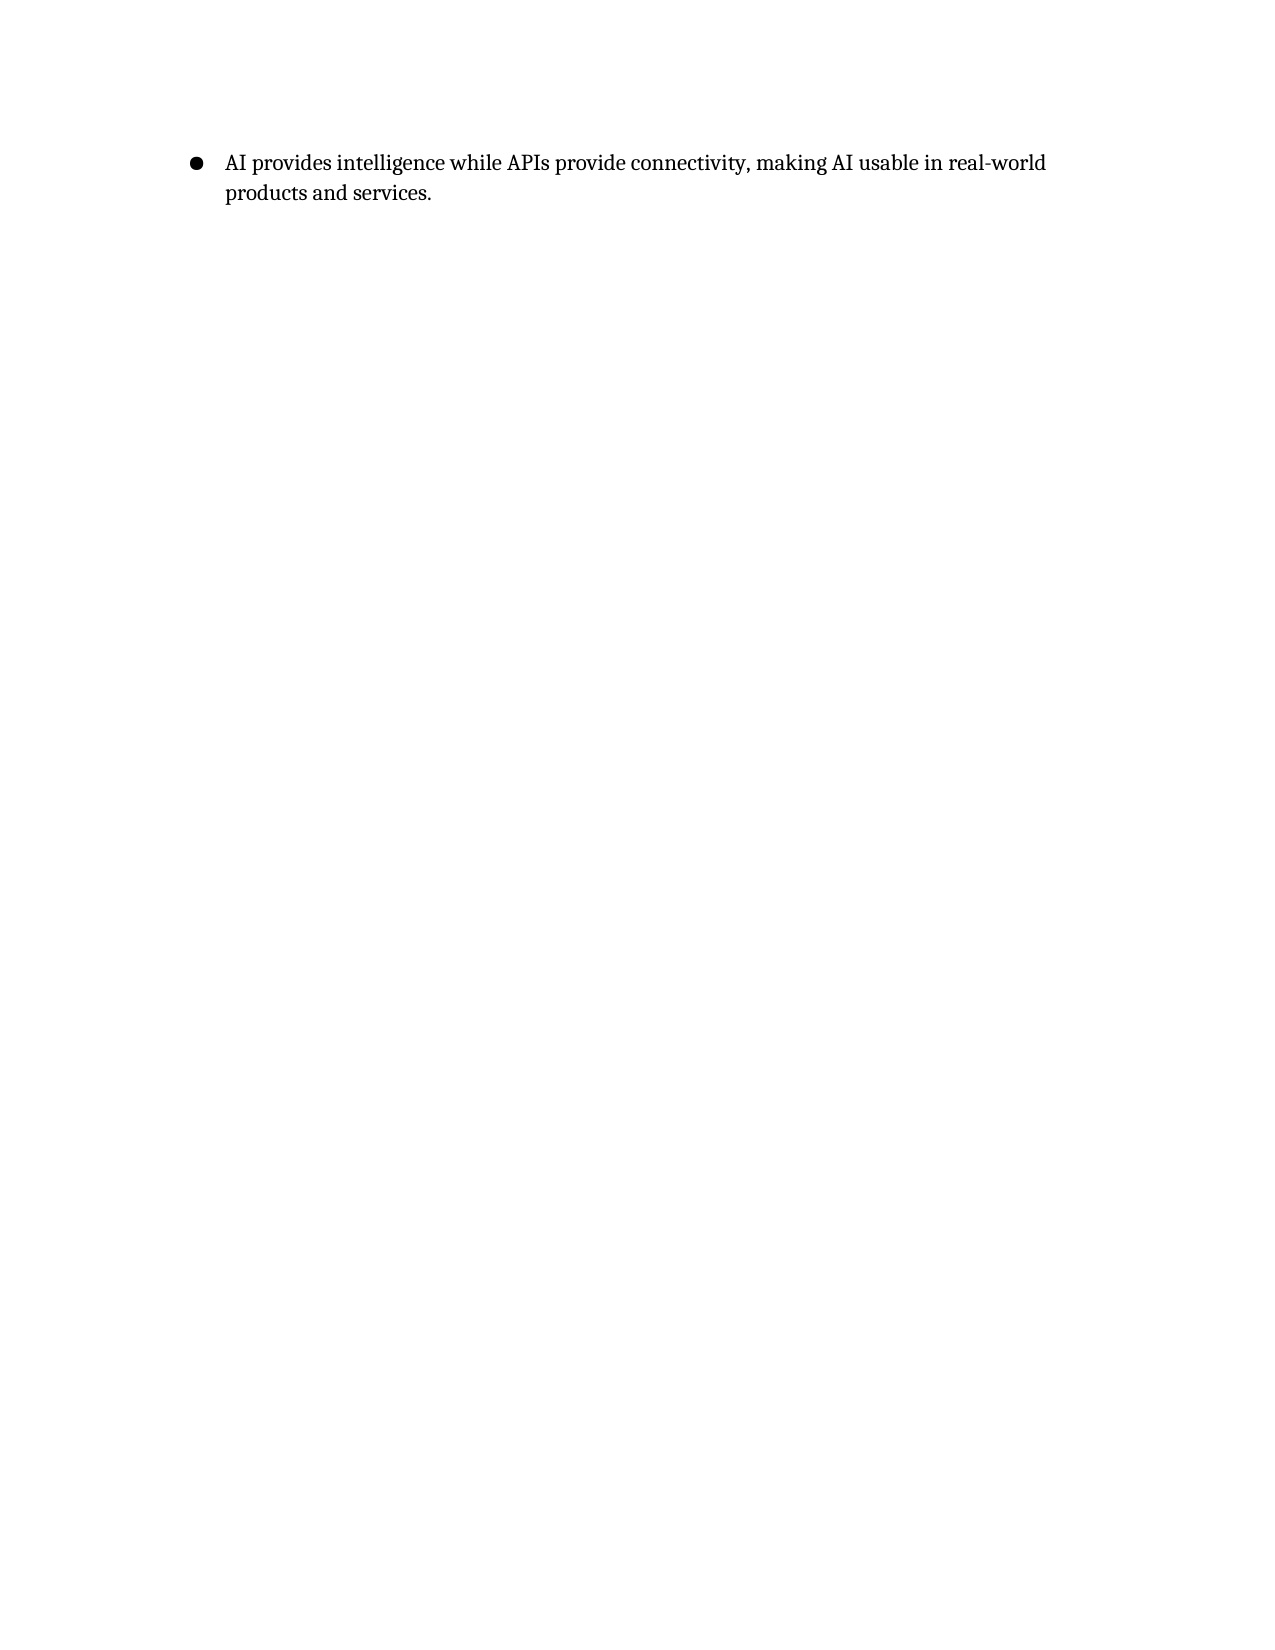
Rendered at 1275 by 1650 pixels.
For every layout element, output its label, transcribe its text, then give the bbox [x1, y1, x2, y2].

list AI provides intelligence while APIs provide connectivity, making AI usable in real-world products and services. [187, 150, 1125, 207]
